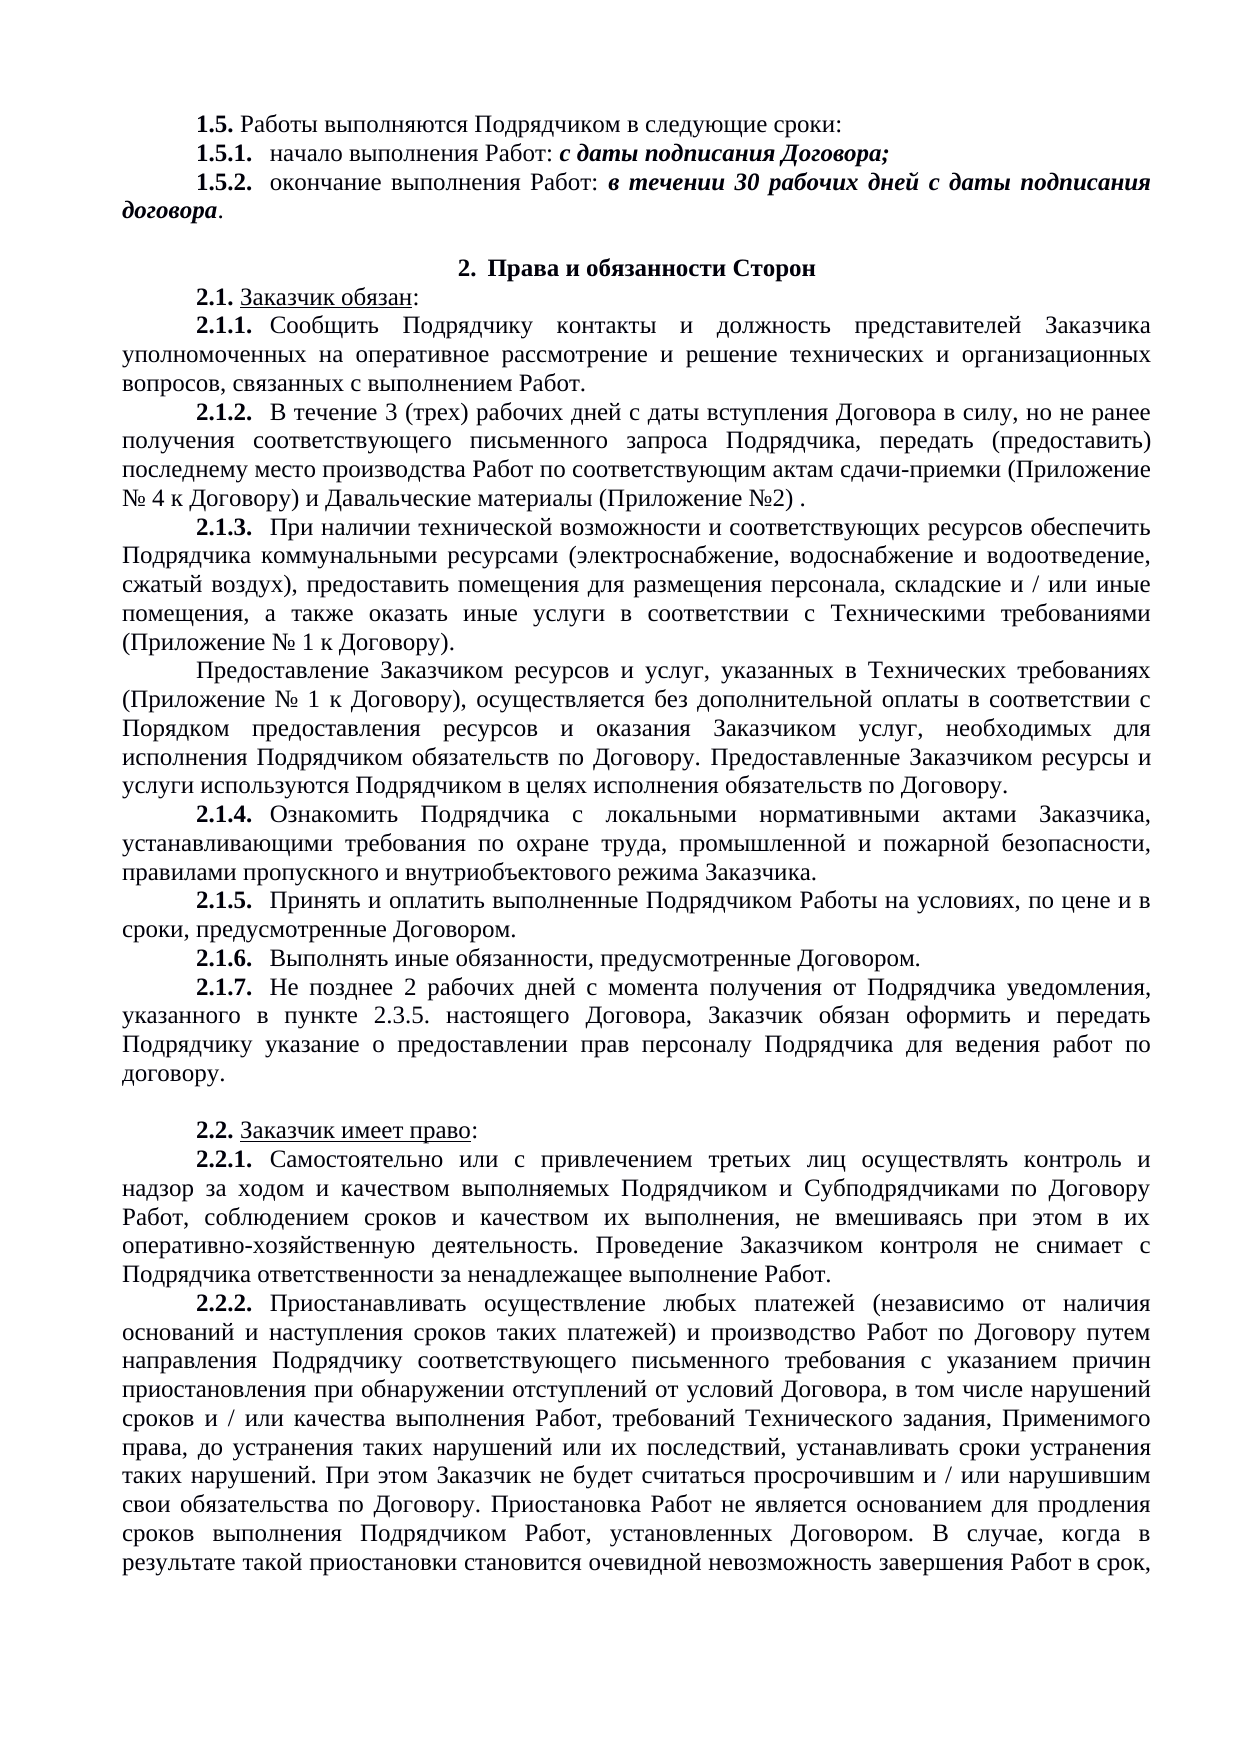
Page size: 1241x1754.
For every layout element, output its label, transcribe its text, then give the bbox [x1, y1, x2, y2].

list Приостанавливать осуществление любых платежей (независимо от наличия оснований и наступления сроков таких платежей) и производство Работ по Договору путем направления Подрядчику соответствующего письменного требования с указанием причин приостановления при обнаружении отступлений от условий Договора, в том числе нарушений сроков и / или качества выполнения Работ, требований Технического задания, Применимого права, до устранения таких нарушений или их последствий, устанавливать сроки устранения таких нарушений. При этом Заказчик не будет считаться просрочившим и / или нарушившим свои обязательства по Договору. Приостановка Работ не является основанием для продления сроков выполнения Подрядчиком Работ, установленных Договором. В случае, когда в результате такой приостановки становится очевидной невозможность завершения Работ в срок, [122, 1288, 1152, 1576]
list окончание выполнения Работ: в течении 30 рабочих дней с даты подписания договора. [122, 167, 1152, 224]
list В течение 3 (трех) рабочих дней с даты вступления Договора в силу, но не ранее получения соответствующего письменного запроса Подрядчика, передать (предоставить) последнему место производства Работ по соответствующим актам сдачи-приемки (Приложение № 4 к Договору) и Давальческие материалы (Приложение №2) . [122, 397, 1152, 512]
list Принять и оплатить выполненные Подрядчиком Работы на условиях, по цене и в сроки, предусмотренные Договором. [122, 886, 1152, 943]
list Заказчик обязан: [122, 282, 1152, 311]
list Сообщить Подрядчику контакты и должность представителей Заказчика уполномоченных на оперативное рассмотрение и решение технических и организационных вопросов, связанных с выполнением Работ. [122, 311, 1152, 397]
list начало выполнения Работ: с даты подписания Договора; [122, 138, 1152, 167]
list Самостоятельно или с привлечением третьих лиц осуществлять контроль и надзор за ходом и качеством выполняемых Подрядчиком и Субподрядчиками по Договору Работ, соблюдением сроков и качеством их выполнения, не вмешиваясь при этом в их оперативно-хозяйственную деятельность. Проведение Заказчиком контроля не снимает с Подрядчика ответственности за ненадлежащее выполнение Работ. [122, 1144, 1152, 1288]
list Не позднее 2 рабочих дней с момента получения от Подрядчика уведомления, указанного в пункте 2.3.5. настоящего Договора, Заказчик обязан оформить и передать Подрядчику указание о предоставлении прав персоналу Подрядчика для ведения работ по договору. [122, 972, 1152, 1087]
list Работы выполняются Подрядчиком в следующие сроки: [122, 109, 1152, 138]
list Права и обязанности Сторон [122, 253, 1152, 282]
list При наличии технической возможности и соответствующих ресурсов обеспечить Подрядчика коммунальными ресурсами (электроснабжение, водоснабжение и водоотведение, сжатый воздух), предоставить помещения для размещения персонала, складские и / или иные помещения, а также оказать иные услуги в соответствии с Техническими требованиями (Приложение № 1 к Договору). [122, 512, 1152, 656]
list Заказчик имеет право: [122, 1116, 1152, 1144]
list Ознакомить Подрядчика с локальными нормативными актами Заказчика, устанавливающими требования по охране труда, промышленной и пожарной безопасности, правилами пропускного и внутриобъектового режима Заказчика. [122, 799, 1152, 886]
text Предоставление Заказчиком ресурсов и услуг, указанных в Технических требованиях (Приложение № 1 к Договору), осуществляется без дополнительной оплаты в соответствии с Порядком предоставления ресурсов и оказания Заказчиком услуг, необходимых для исполнения Подрядчиком обязательств по Договору. Предоставленные Заказчиком ресурсы и услуги используются Подрядчиком в целях исполнения обязательств по Договору. [122, 656, 1152, 799]
list Выполнять иные обязанности, предусмотренные Договором. [122, 943, 1152, 972]
